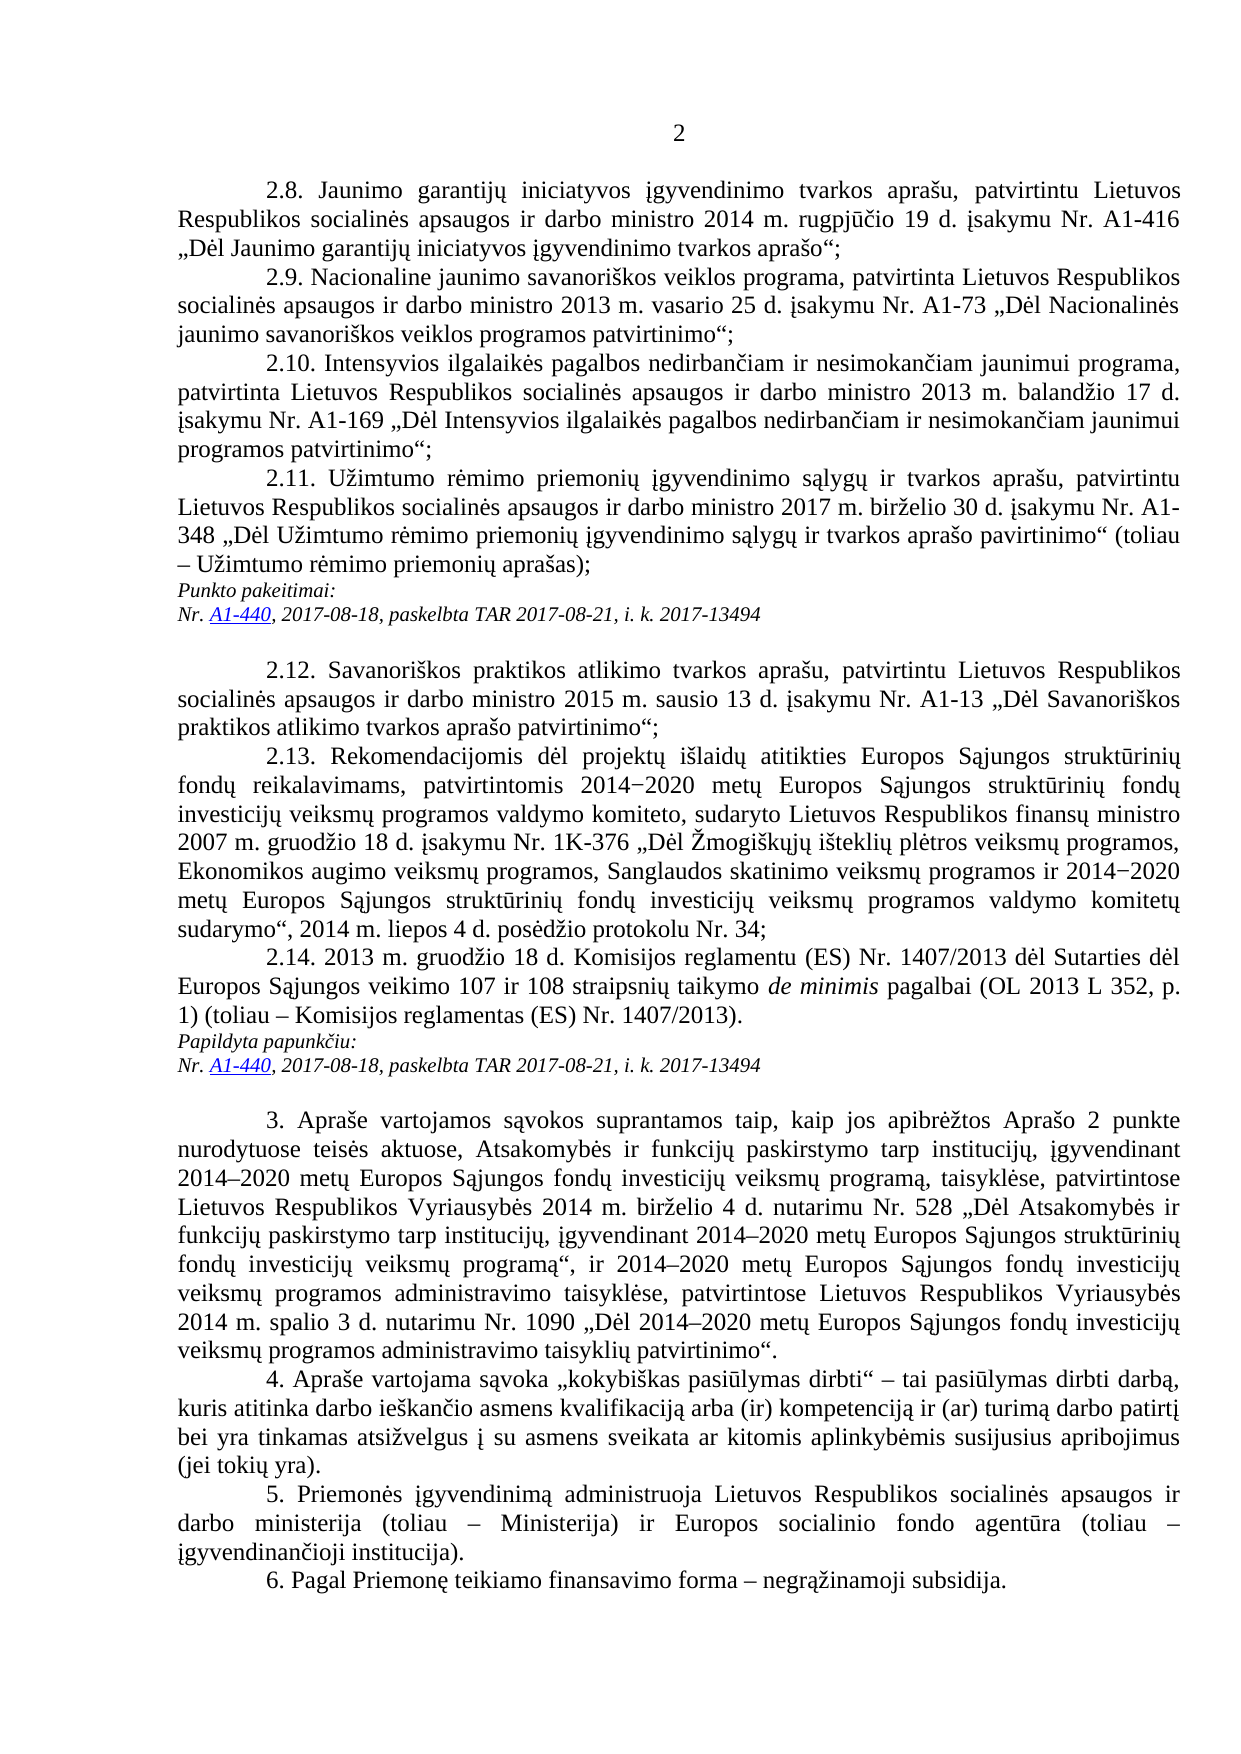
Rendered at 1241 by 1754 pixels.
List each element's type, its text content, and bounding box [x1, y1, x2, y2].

text 2.11. Užimtumo rėmimo priemonių įgyvendinimo sąlygų ir tvarkos aprašu, patvirtintu Lietuvos Respublikos socialinės apsaugos ir darbo ministro 2017 m. birželio 30 d. įsakymu Nr. A1-348 „Dėl Užimtumo rėmimo priemonių įgyvendinimo sąlygų ir tvarkos aprašo pavirtinimo“ (toliau – Užimtumo rėmimo priemonių aprašas); [177, 463, 1181, 578]
text Punkto pakeitimai: [177, 578, 1181, 602]
text Nr. A1-440, 2017-08-18, paskelbta TAR 2017-08-21, i. k. 2017-13494 [177, 602, 1181, 626]
text Nr. A1-440, 2017-08-18, paskelbta TAR 2017-08-21, i. k. 2017-13494 [177, 1053, 1181, 1077]
text 4. Apraše vartojama sąvoka „kokybiškas pasiūlymas dirbti“ – tai pasiūlymas dirbti darbą, kuris atitinka darbo ieškančio asmens kvalifikaciją arba (ir) kompetenciją ir (ar) turimą darbo patirtį bei yra tinkamas atsižvelgus į su asmens sveikata ar kitomis aplinkybėmis susijusius apribojimus (jei tokių yra). [177, 1364, 1181, 1479]
text 5. Priemonės įgyvendinimą administruoja Lietuvos Respublikos socialinės apsaugos ir darbo ministerija (toliau – Ministerija) ir Europos socialinio fondo agentūra (toliau – įgyvendinančioji institucija). [177, 1479, 1181, 1566]
text Papildyta papunkčiu: [177, 1029, 1181, 1053]
text 6. Pagal Priemonę teikiamo finansavimo forma – negrąžinamoji subsidija. [177, 1566, 1181, 1594]
text 2.9. Nacionaline jaunimo savanoriškos veiklos programa, patvirtinta Lietuvos Respublikos socialinės apsaugos ir darbo ministro 2013 m. vasario 25 d. įsakymu Nr. A1-73 „Dėl Nacionalinės jaunimo savanoriškos veiklos programos patvirtinimo“; [177, 262, 1181, 348]
text 2.8. Jaunimo garantijų iniciatyvos įgyvendinimo tvarkos aprašu, patvirtintu Lietuvos Respublikos socialinės apsaugos ir darbo ministro 2014 m. rugpjūčio 19 d. įsakymu Nr. A1-416 „Dėl Jaunimo garantijų iniciatyvos įgyvendinimo tvarkos aprašo“; [177, 176, 1181, 262]
text 2.14. 2013 m. gruodžio 18 d. Komisijos reglamentu (ES) Nr. 1407/2013 dėl Sutarties dėl Europos Sąjungos veikimo 107 ir 108 straipsnių taikymo de minimis pagalbai (OL 2013 L 352, p. 1) (toliau – Komisijos reglamentas (ES) Nr. 1407/2013). [177, 942, 1181, 1029]
text 3. Apraše vartojamos sąvokos suprantamos taip, kaip jos apibrėžtos Aprašo 2 punkte nurodytuose teisės aktuose, Atsakomybės ir funkcijų paskirstymo tarp institucijų, įgyvendinant 2014–2020 metų Europos Sąjungos fondų investicijų veiksmų programą, taisyklėse, patvirtintose Lietuvos Respublikos Vyriausybės 2014 m. birželio 4 d. nutarimu Nr. 528 „Dėl Atsakomybės ir funkcijų paskirstymo tarp institucijų, įgyvendinant 2014–2020 metų Europos Sąjungos struktūrinių fondų investicijų veiksmų programą“, ir 2014–2020 metų Europos Sąjungos fondų investicijų veiksmų programos administravimo taisyklėse, patvirtintose Lietuvos Respublikos Vyriausybės 2014 m. spalio 3 d. nutarimu Nr. 1090 „Dėl 2014–2020 metų Europos Sąjungos fondų investicijų veiksmų programos administravimo taisyklių patvirtinimo“. [177, 1106, 1181, 1364]
text 2.12. Savanoriškos praktikos atlikimo tvarkos aprašu, patvirtintu Lietuvos Respublikos socialinės apsaugos ir darbo ministro 2015 m. sausio 13 d. įsakymu Nr. A1-13 „Dėl Savanoriškos praktikos atlikimo tvarkos aprašo patvirtinimo“; [177, 655, 1181, 741]
text 2.10. Intensyvios ilgalaikės pagalbos nedirbančiam ir nesimokančiam jaunimui programa, patvirtinta Lietuvos Respublikos socialinės apsaugos ir darbo ministro 2013 m. balandžio 17 d. įsakymu Nr. A1-169 „Dėl Intensyvios ilgalaikės pagalbos nedirbančiam ir nesimokančiam jaunimui programos patvirtinimo“; [177, 348, 1181, 463]
text 2.13. Rekomendacijomis dėl projektų išlaidų atitikties Europos Sąjungos struktūrinių fondų reikalavimams, patvirtintomis 2014−2020 metų Europos Sąjungos struktūrinių fondų investicijų veiksmų programos valdymo komiteto, sudaryto Lietuvos Respublikos finansų ministro 2007 m. gruodžio 18 d. įsakymu Nr. 1K-376 „Dėl Žmogiškųjų išteklių plėtros veiksmų programos, Ekonomikos augimo veiksmų programos, Sanglaudos skatinimo veiksmų programos ir 2014−2020 metų Europos Sąjungos struktūrinių fondų investicijų veiksmų programos valdymo komitetų sudarymo“, 2014 m. liepos 4 d. posėdžio protokolu Nr. 34; [177, 741, 1181, 942]
